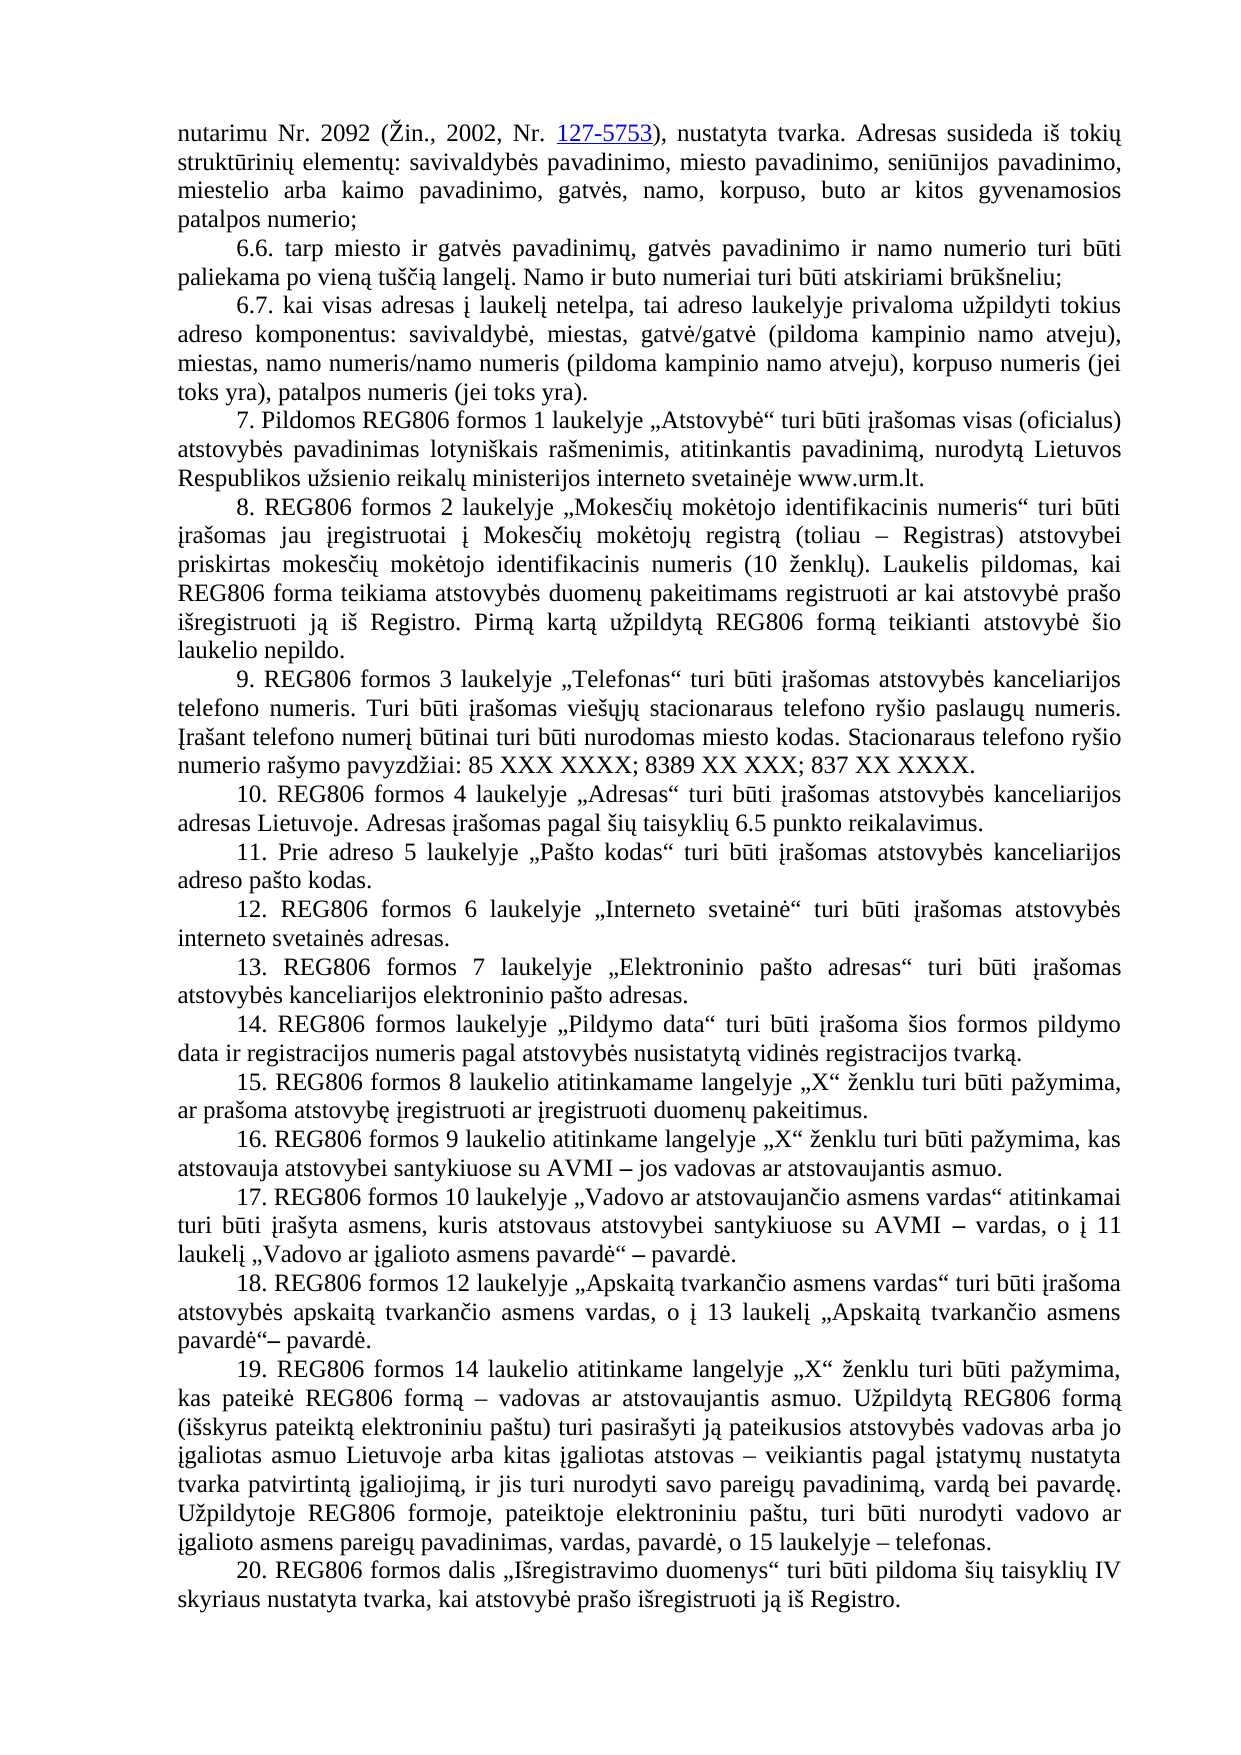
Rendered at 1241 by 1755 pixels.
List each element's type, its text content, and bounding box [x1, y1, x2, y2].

text 12. REG806 formos 6 laukelyje „Interneto svetainė“ turi būti įrašomas atstovybės interneto svetainės adresas. [177, 894, 1122, 952]
text nutarimu Nr. 2092 (Žin., 2002, Nr. 127-5753), nustatyta tvarka. Adresas susideda iš tokių struktūrinių elementų: savivaldybės pavadinimo, miesto pavadinimo, seniūnijos pavadinimo, miestelio arba kaimo pavadinimo, gatvės, namo, korpuso, buto ar kitos gyvenamosios patalpos numerio; [177, 118, 1122, 233]
text 8. REG806 formos 2 laukelyje „Mokesčių mokėtojo identifikacinis numeris“ turi būti įrašomas jau įregistruotai į Mokesčių mokėtojų registrą (toliau – Registras) atstovybei priskirtas mokesčių mokėtojo identifikacinis numeris (10 ženklų). Laukelis pildomas, kai REG806 forma teikiama atstovybės duomenų pakeitimams registruoti ar kai atstovybė prašo išregistruoti ją iš Registro. Pirmą kartą užpildytą REG806 formą teikianti atstovybė šio laukelio nepildo. [177, 492, 1122, 664]
text 18. REG806 formos 12 laukelyje „Apskaitą tvarkančio asmens vardas“ turi būti įrašoma atstovybės apskaitą tvarkančio asmens vardas, o į 13 laukelį „Apskaitą tvarkančio asmens pavardė“– pavardė. [177, 1268, 1122, 1354]
text 20. REG806 formos dalis „Išregistravimo duomenys“ turi būti pildoma šių taisyklių IV skyriaus nustatyta tvarka, kai atstovybė prašo išregistruoti ją iš Registro. [177, 1556, 1122, 1613]
text 9. REG806 formos 3 laukelyje „Telefonas“ turi būti įrašomas atstovybės kanceliarijos telefono numeris. Turi būti įrašomas viešųjų stacionaraus telefono ryšio paslaugų numeris. Įrašant telefono numerį būtinai turi būti nurodomas miesto kodas. Stacionaraus telefono ryšio numerio rašymo pavyzdžiai: 85 XXX XXXX; 8389 XX XXX; 837 XX XXXX. [177, 664, 1122, 779]
text 10. REG806 formos 4 laukelyje „Adresas“ turi būti įrašomas atstovybės kanceliarijos adresas Lietuvoje. Adresas įrašomas pagal šių taisyklių 6.5 punkto reikalavimus. [177, 779, 1122, 837]
text 16. REG806 formos 9 laukelio atitinkame langelyje „X“ ženklu turi būti pažymima, kas atstovauja atstovybei santykiuose su AVMI – jos vadovas ar atstovaujantis asmuo. [177, 1124, 1122, 1182]
text 6.7. kai visas adresas į laukelį netelpa, tai adreso laukelyje privaloma užpildyti tokius adreso komponentus: savivaldybė, miestas, gatvė/gatvė (pildoma kampinio namo atveju), miestas, namo numeris/namo numeris (pildoma kampinio namo atveju), korpuso numeris (jei toks yra), patalpos numeris (jei toks yra). [177, 291, 1122, 406]
text 11. Prie adreso 5 laukelyje „Pašto kodas“ turi būti įrašomas atstovybės kanceliarijos adreso pašto kodas. [177, 837, 1122, 894]
text 17. REG806 formos 10 laukelyje „Vadovo ar atstovaujančio asmens vardas“ atitinkamai turi būti įrašyta asmens, kuris atstovaus atstovybei santykiuose su AVMI – vardas, o į 11 laukelį „Vadovo ar įgalioto asmens pavardė“ – pavardė. [177, 1182, 1122, 1268]
text 15. REG806 formos 8 laukelio atitinkamame langelyje „X“ ženklu turi būti pažymima, ar prašoma atstovybę įregistruoti ar įregistruoti duomenų pakeitimus. [177, 1067, 1122, 1124]
text 19. REG806 formos 14 laukelio atitinkame langelyje „X“ ženklu turi būti pažymima, kas pateikė REG806 formą – vadovas ar atstovaujantis asmuo. Užpildytą REG806 formą (išskyrus pateiktą elektroniniu paštu) turi pasirašyti ją pateikusios atstovybės vadovas arba jo įgaliotas asmuo Lietuvoje arba kitas įgaliotas atstovas – veikiantis pagal įstatymų nustatyta tvarka patvirtintą įgaliojimą, ir jis turi nurodyti savo pareigų pavadinimą, vardą bei pavardę. Užpildytoje REG806 formoje, pateiktoje elektroniniu paštu, turi būti nurodyti vadovo ar įgalioto asmens pareigų pavadinimas, vardas, pavardė, o 15 laukelyje – telefonas. [177, 1354, 1122, 1556]
text 7. Pildomos REG806 formos 1 laukelyje „Atstovybė“ turi būti įrašomas visas (oficialus) atstovybės pavadinimas lotyniškais rašmenimis, atitinkantis pavadinimą, nurodytą Lietuvos Respublikos užsienio reikalų ministerijos interneto svetainėje www.urm.lt. [177, 406, 1122, 492]
text 6.6. tarp miesto ir gatvės pavadinimų, gatvės pavadinimo ir namo numerio turi būti paliekama po vieną tuščią langelį. Namo ir buto numeriai turi būti atskiriami brūkšneliu; [177, 233, 1122, 291]
text 14. REG806 formos laukelyje „Pildymo data“ turi būti įrašoma šios formos pildymo data ir registracijos numeris pagal atstovybės nusistatytą vidinės registracijos tvarką. [177, 1009, 1122, 1067]
text 13. REG806 formos 7 laukelyje „Elektroninio pašto adresas“ turi būti įrašomas atstovybės kanceliarijos elektroninio pašto adresas. [177, 952, 1122, 1009]
